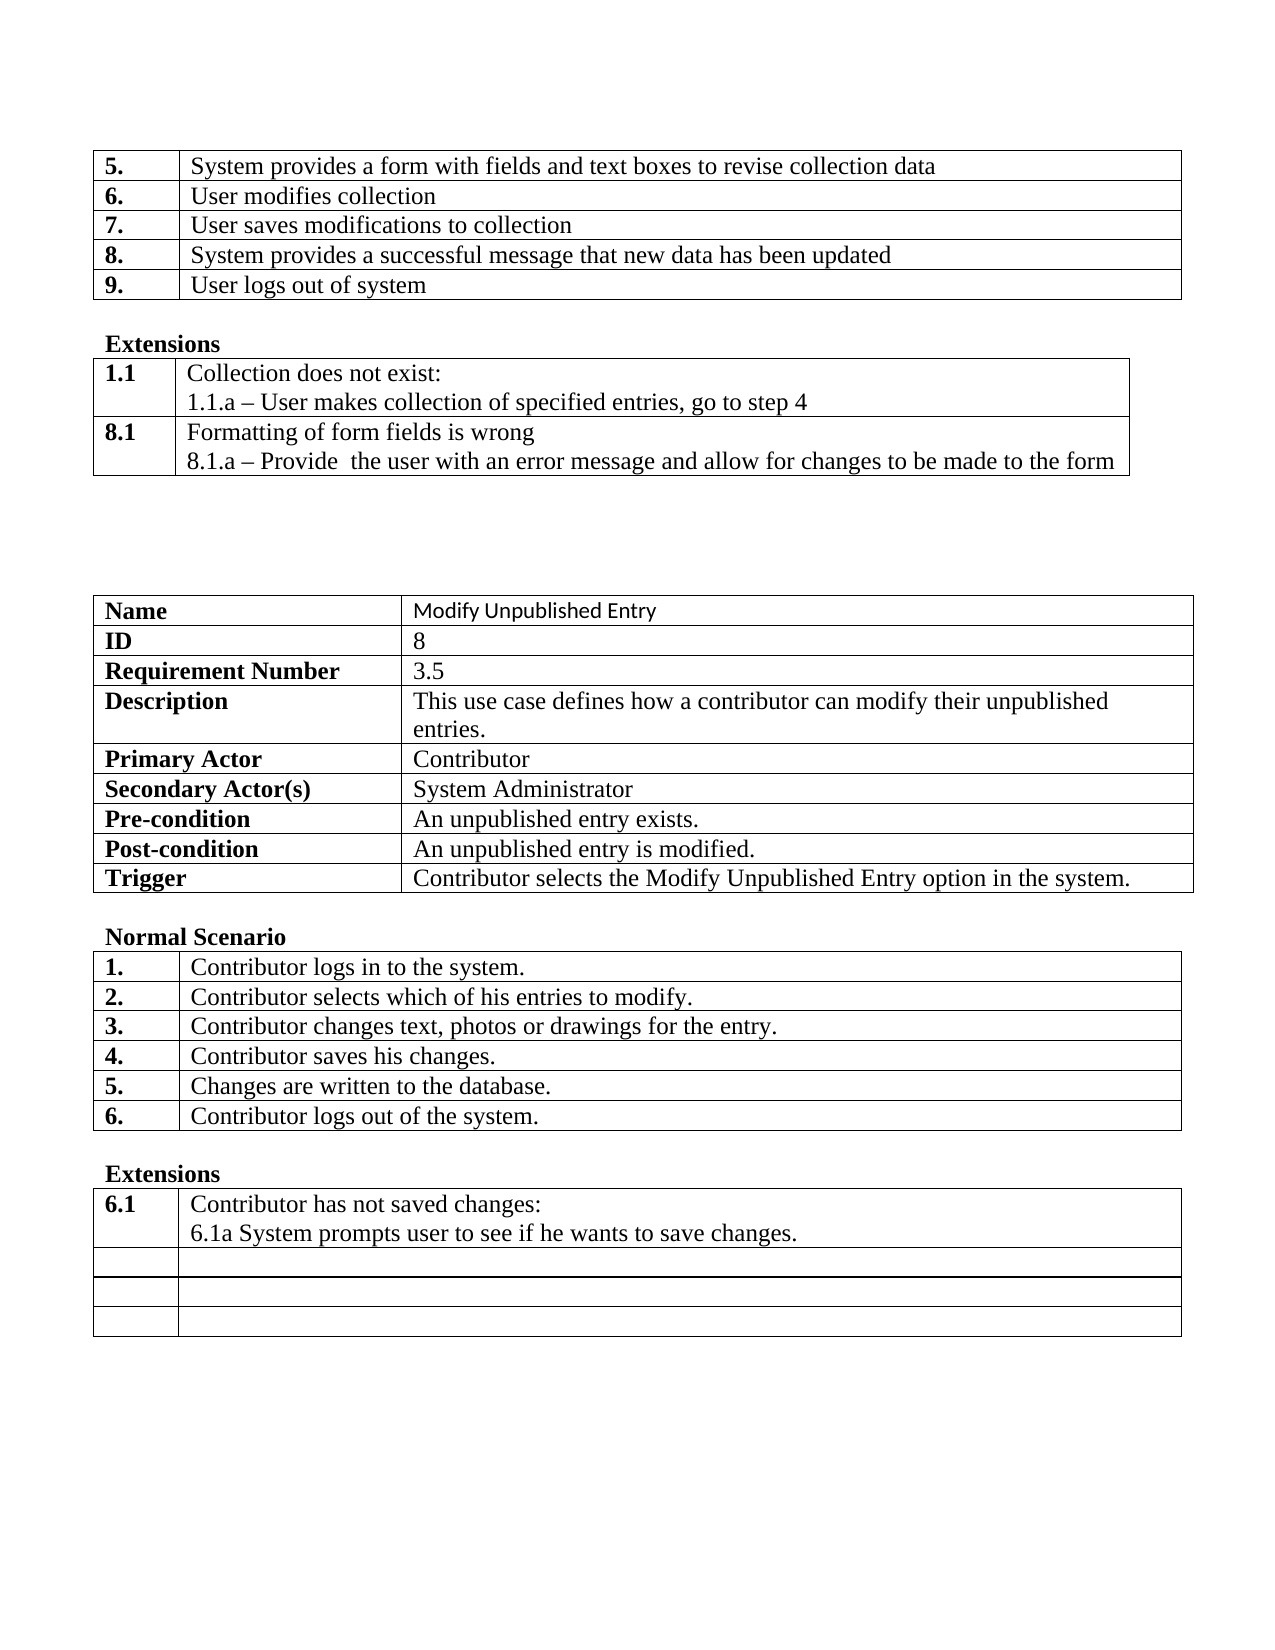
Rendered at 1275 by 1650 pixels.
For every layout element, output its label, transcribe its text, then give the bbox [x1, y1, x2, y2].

table_header 6.1 [94, 1189, 178, 1247]
table_cell ID [94, 626, 401, 655]
table_cell Contributor selects which of his entries to modify. [180, 982, 1181, 1010]
table_cell User modifies collection [180, 181, 1181, 209]
table_cell 3. [94, 1011, 179, 1040]
table_cell [94, 1248, 178, 1276]
table_cell Formatting of form fields is wrong 8.1.a – Provide the user with an error message and allow for changes to be made to the form [176, 417, 1129, 474]
table_cell 8.1 [94, 417, 175, 474]
table_cell 9. [94, 270, 179, 299]
table_cell User saves modifications to collection [180, 211, 1181, 239]
table_cell User logs out of system [180, 270, 1181, 299]
table_cell System provides a form with fields and text boxes to revise collection data [180, 151, 1181, 180]
table_cell [179, 1278, 1181, 1306]
table_cell 8. [94, 240, 179, 269]
text Extensions [105, 1159, 1185, 1188]
table_cell Contributor changes text, photos or drawings for the entry. [180, 1011, 1181, 1040]
table_header Contributor has not saved changes: 6.1a System prompts user to see if he wants to save changes. [179, 1189, 1181, 1247]
table_header 1. [94, 952, 179, 981]
table_cell 4. [94, 1041, 179, 1070]
table_cell System provides a successful message that new data has been updated [180, 240, 1181, 269]
text Normal Scenario [105, 922, 1185, 951]
table_cell 6. [94, 181, 179, 209]
table_cell Post-condition [94, 834, 401, 862]
table_cell Contributor selects the Modify Unpublished Entry option in the system. [402, 864, 1193, 892]
table_cell 2. [94, 982, 179, 1010]
table_cell 8 [402, 626, 1193, 655]
table_cell Secondary Actor(s) [94, 774, 401, 803]
table_cell Contributor saves his changes. [180, 1041, 1181, 1070]
table_cell This use case defines how a contributor can modify their unpublished entries. [402, 686, 1193, 743]
table_cell Requirement Number [94, 656, 401, 685]
table_header Contributor logs in to the system. [180, 952, 1181, 981]
table_cell Pre-condition [94, 804, 401, 833]
table_cell 6. [94, 1101, 179, 1129]
table_cell System Administrator [402, 774, 1193, 803]
table_cell Description [94, 686, 401, 743]
table_cell [94, 1278, 178, 1306]
table_cell An unpublished entry exists. [402, 804, 1193, 833]
table_cell Contributor [402, 744, 1193, 773]
table_header Name [94, 596, 401, 625]
table_cell 5. [94, 1071, 179, 1100]
table_cell Changes are written to the database. [180, 1071, 1181, 1100]
table_header Modify Unpublished Entry [402, 596, 1193, 625]
table_cell An unpublished entry is modified. [402, 834, 1193, 862]
table_cell 3.5 [402, 656, 1193, 685]
table_cell 5. [94, 151, 179, 180]
text Extensions [105, 329, 1185, 357]
table_cell [179, 1307, 1181, 1336]
table_cell Trigger [94, 864, 401, 892]
table_cell [94, 1307, 178, 1336]
table_cell [179, 1248, 1181, 1276]
table_header 1.1 [94, 359, 175, 416]
table_cell Primary Actor [94, 744, 401, 773]
table_cell 7. [94, 211, 179, 239]
table_cell Contributor logs out of the system. [180, 1101, 1181, 1129]
table_header Collection does not exist: 1.1.a – User makes collection of specified entries, go to step 4 [176, 359, 1129, 416]
